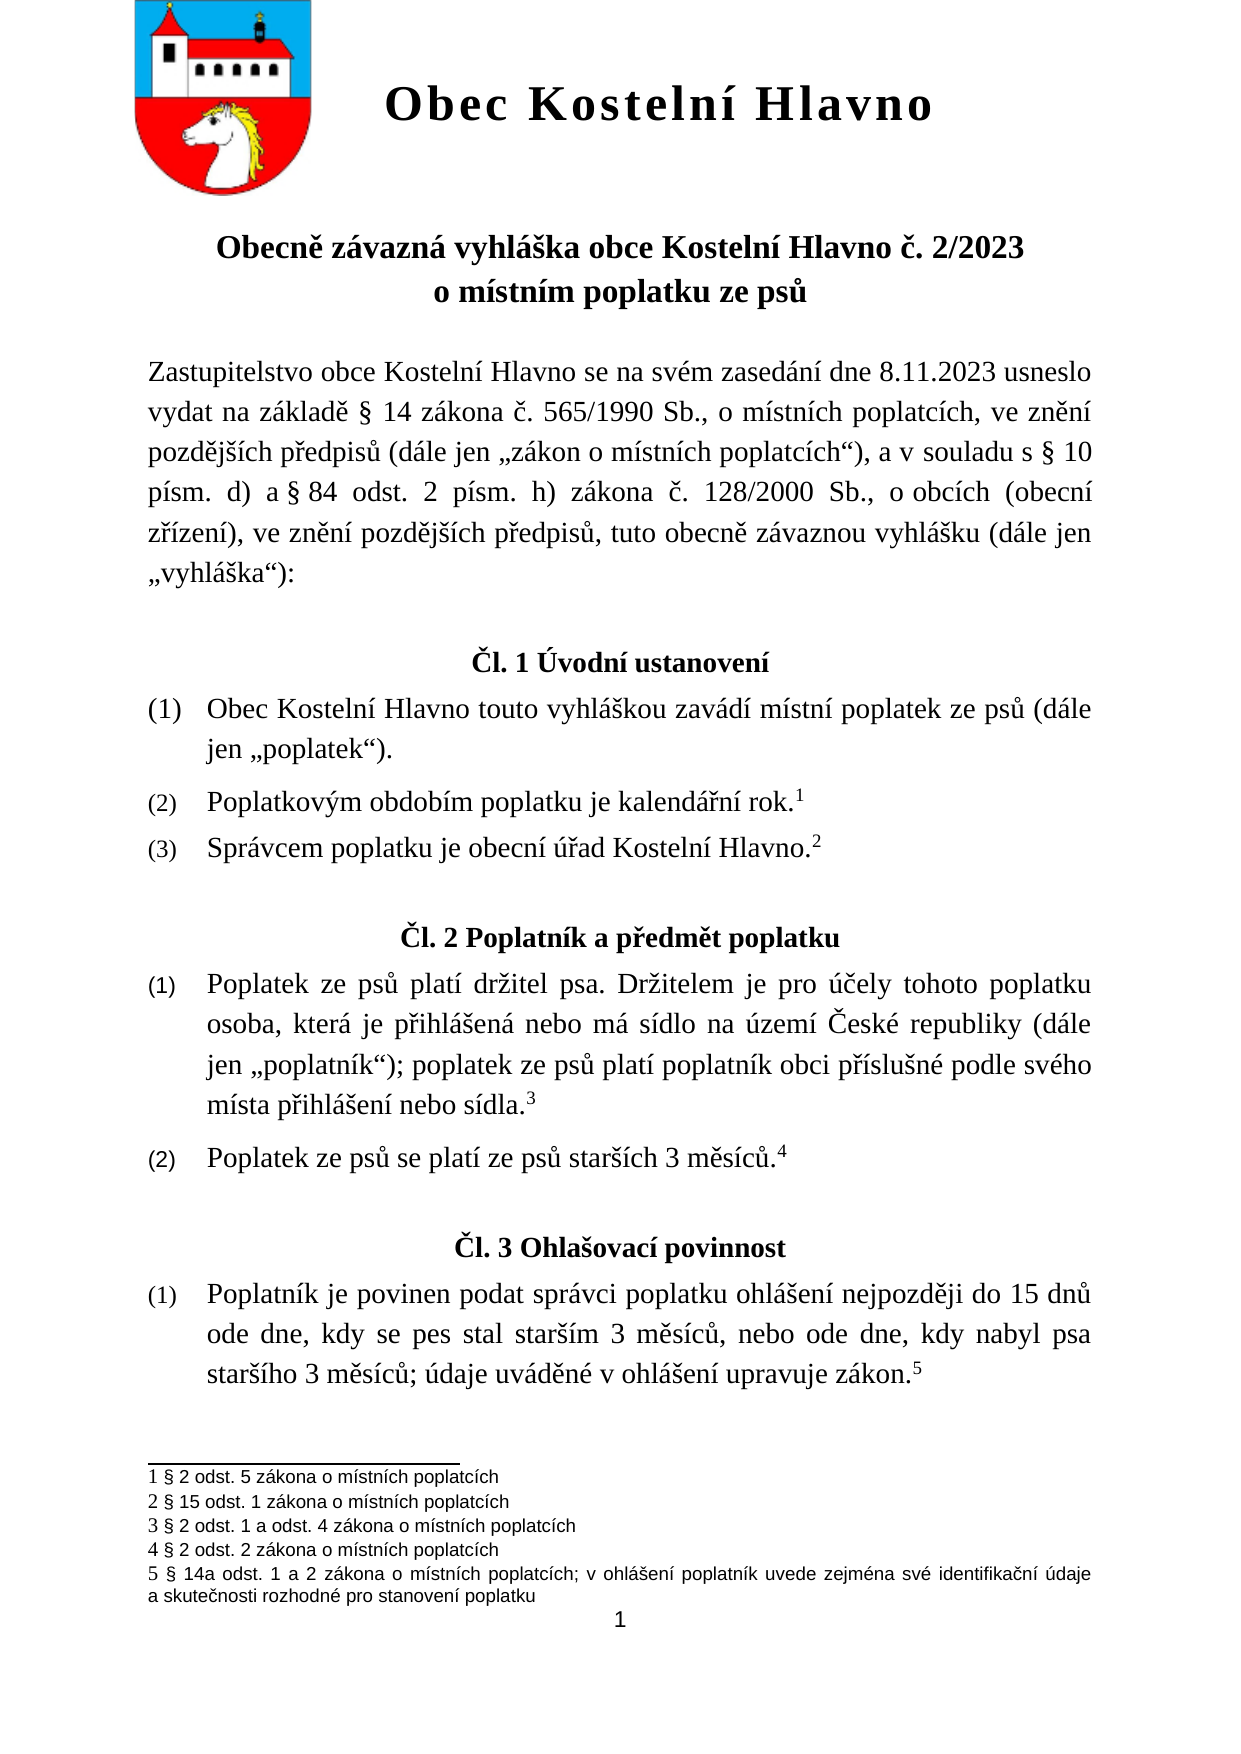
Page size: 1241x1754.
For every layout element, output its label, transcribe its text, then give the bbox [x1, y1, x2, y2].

text o místním poplatku ze psů [148, 271, 1093, 310]
list § 15 odst. 1 zákona o místních poplatcích [148, 1488, 1093, 1513]
text Čl. 1 Úvodní ustanovení [148, 645, 1093, 679]
list § 2 odst. 2 zákona o místních poplatcích [148, 1537, 1093, 1561]
list Správcem poplatku je obecní úřad Kostelní Hlavno. [148, 830, 1093, 864]
list § 2 odst. 1 a odst. 4 zákona o místních poplatcích [148, 1513, 1093, 1537]
text Zastupitelstvo obce Kostelní Hlavno se na svém zasedání dne 8.11.2023 usneslo vydat na základě § 14 zákona č. 565/1990 Sb., o místních poplatcích, ve znění pozdějších předpisů (dále jen „zákon o místních poplatcích“), a v souladu s § 10 písm. d) a § 84 odst. 2 písm. h) zákona č. 128/2000 Sb., o obcích (obecní zřízení), ve znění pozdějších předpisů, tuto obecně závaznou vyhlášku (dále jen „vyhláška“): [148, 354, 1093, 588]
list § 14a odst. 1 a 2 zákona o místních poplatcích; v ohlášení poplatník uvede zejména své identifikační údaje a skutečnosti rozhodné pro stanovení poplatku [148, 1561, 1093, 1606]
list Poplatkovým obdobím poplatku je kalendářní rok. [148, 784, 1093, 818]
list Obec Kostelní Hlavno touto vyhláškou zavádí místní poplatek ze psů (dále jen „poplatek“). [148, 691, 1093, 765]
list Poplatek ze psů platí držitel psa. Držitelem je pro účely tohoto poplatku osoba, která je přihlášená nebo má sídlo na území České republiky (dále jen „poplatník“); poplatek ze psů platí poplatník obci příslušné podle svého místa přihlášení nebo sídla. [148, 966, 1093, 1121]
text Čl. 2 Poplatník a předmět poplatku [148, 920, 1093, 954]
list Poplatník je povinen podat správci poplatku ohlášení nejpozději do 15 dnů ode dne, kdy se pes stal starším 3 měsíců, nebo ode dne, kdy nabyl psa staršího 3 měsíců; údaje uváděné v ohlášení upravuje zákon. [148, 1276, 1093, 1390]
text Čl. 3 Ohlašovací povinnost [148, 1230, 1093, 1263]
subtitle Obec Kostelní Hlavno [312, 74, 1093, 131]
text Obecně závazná vyhláška obce Kostelní Hlavno č. 2/2023 [148, 227, 1093, 266]
list Poplatek ze psů se platí ze psů starších 3 měsíců. [148, 1140, 1093, 1173]
list § 2 odst. 5 zákona o místních poplatcích [148, 1464, 1093, 1488]
